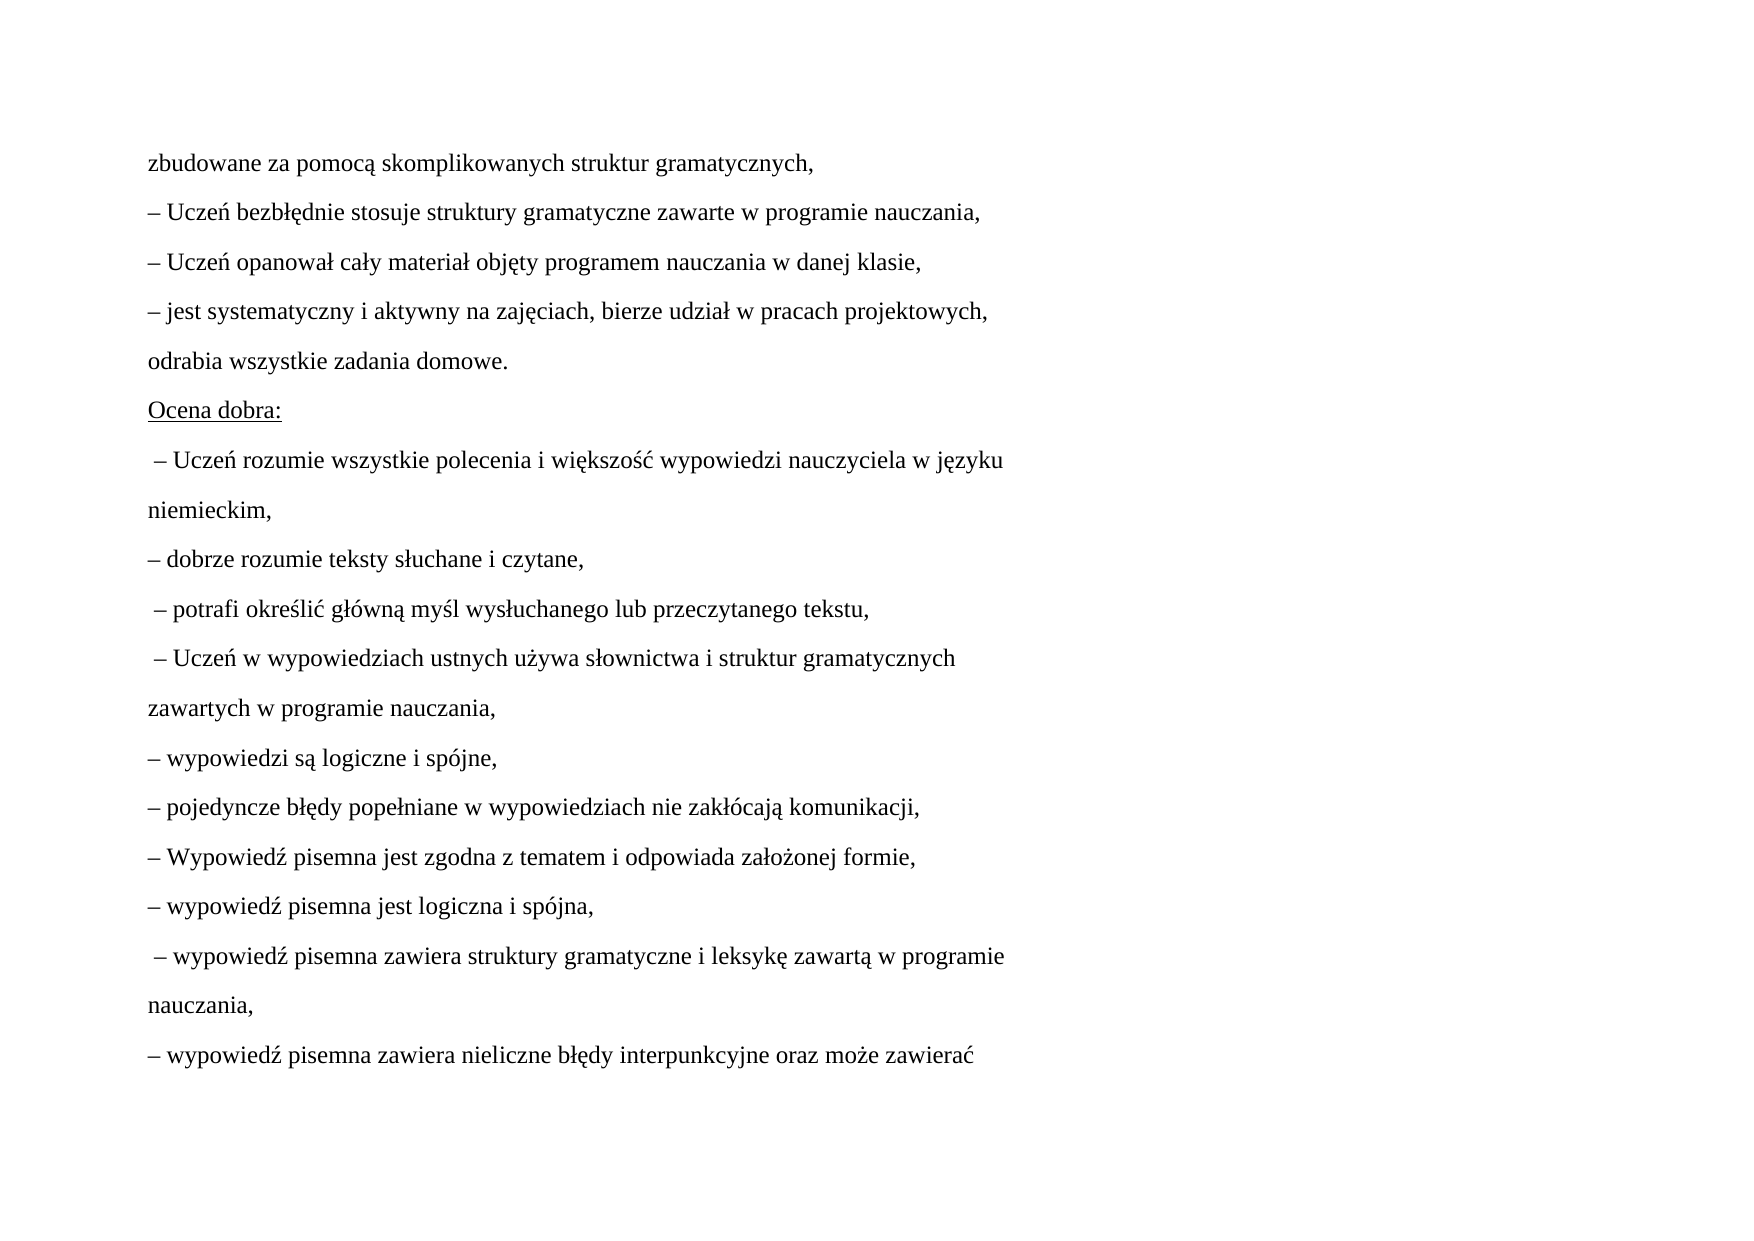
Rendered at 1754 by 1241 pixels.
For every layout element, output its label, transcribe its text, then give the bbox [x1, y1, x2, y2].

text – potrafi określić główną myśl wysłuchanego lub przeczytanego tekstu, [148, 594, 1606, 623]
text – Uczeń w wypowiedziach ustnych używa słownictwa i struktur gramatycznych [148, 643, 1606, 672]
text – Uczeń opanował cały materiał objęty programem nauczania w danej klasie, [148, 247, 1606, 276]
text – Uczeń rozumie wszystkie polecenia i większość wypowiedzi nauczyciela w języku [148, 445, 1606, 474]
text – pojedyncze błędy popełniane w wypowiedziach nie zakłócają komunikacji, [148, 792, 1606, 821]
text – dobrze rozumie teksty słuchane i czytane, [148, 544, 1606, 573]
text odrabia wszystkie zadania domowe. [148, 346, 1606, 375]
text zawartych w programie nauczania, [148, 693, 1606, 722]
text – wypowiedź pisemna zawiera nieliczne błędy interpunkcyjne oraz może zawierać [148, 1040, 1606, 1069]
text nauczania, [148, 991, 1606, 1019]
text – Wypowiedź pisemna jest zgodna z tematem i odpowiada założonej formie, [148, 842, 1606, 871]
text Ocena dobra: [148, 396, 1606, 424]
text – wypowiedź pisemna zawiera struktury gramatyczne i leksykę zawartą w programie [148, 941, 1606, 970]
text niemieckim, [148, 495, 1606, 523]
text – Uczeń bezbłędnie stosuje struktury gramatyczne zawarte w programie nauczania, [148, 197, 1606, 226]
text – wypowiedzi są logiczne i spójne, [148, 743, 1606, 771]
text – wypowiedź pisemna jest logiczna i spójna, [148, 891, 1606, 920]
text zbudowane za pomocą skomplikowanych struktur gramatycznych, [148, 148, 1606, 176]
text – jest systematyczny i aktywny na zajęciach, bierze udział w pracach projektowych, [148, 296, 1606, 325]
